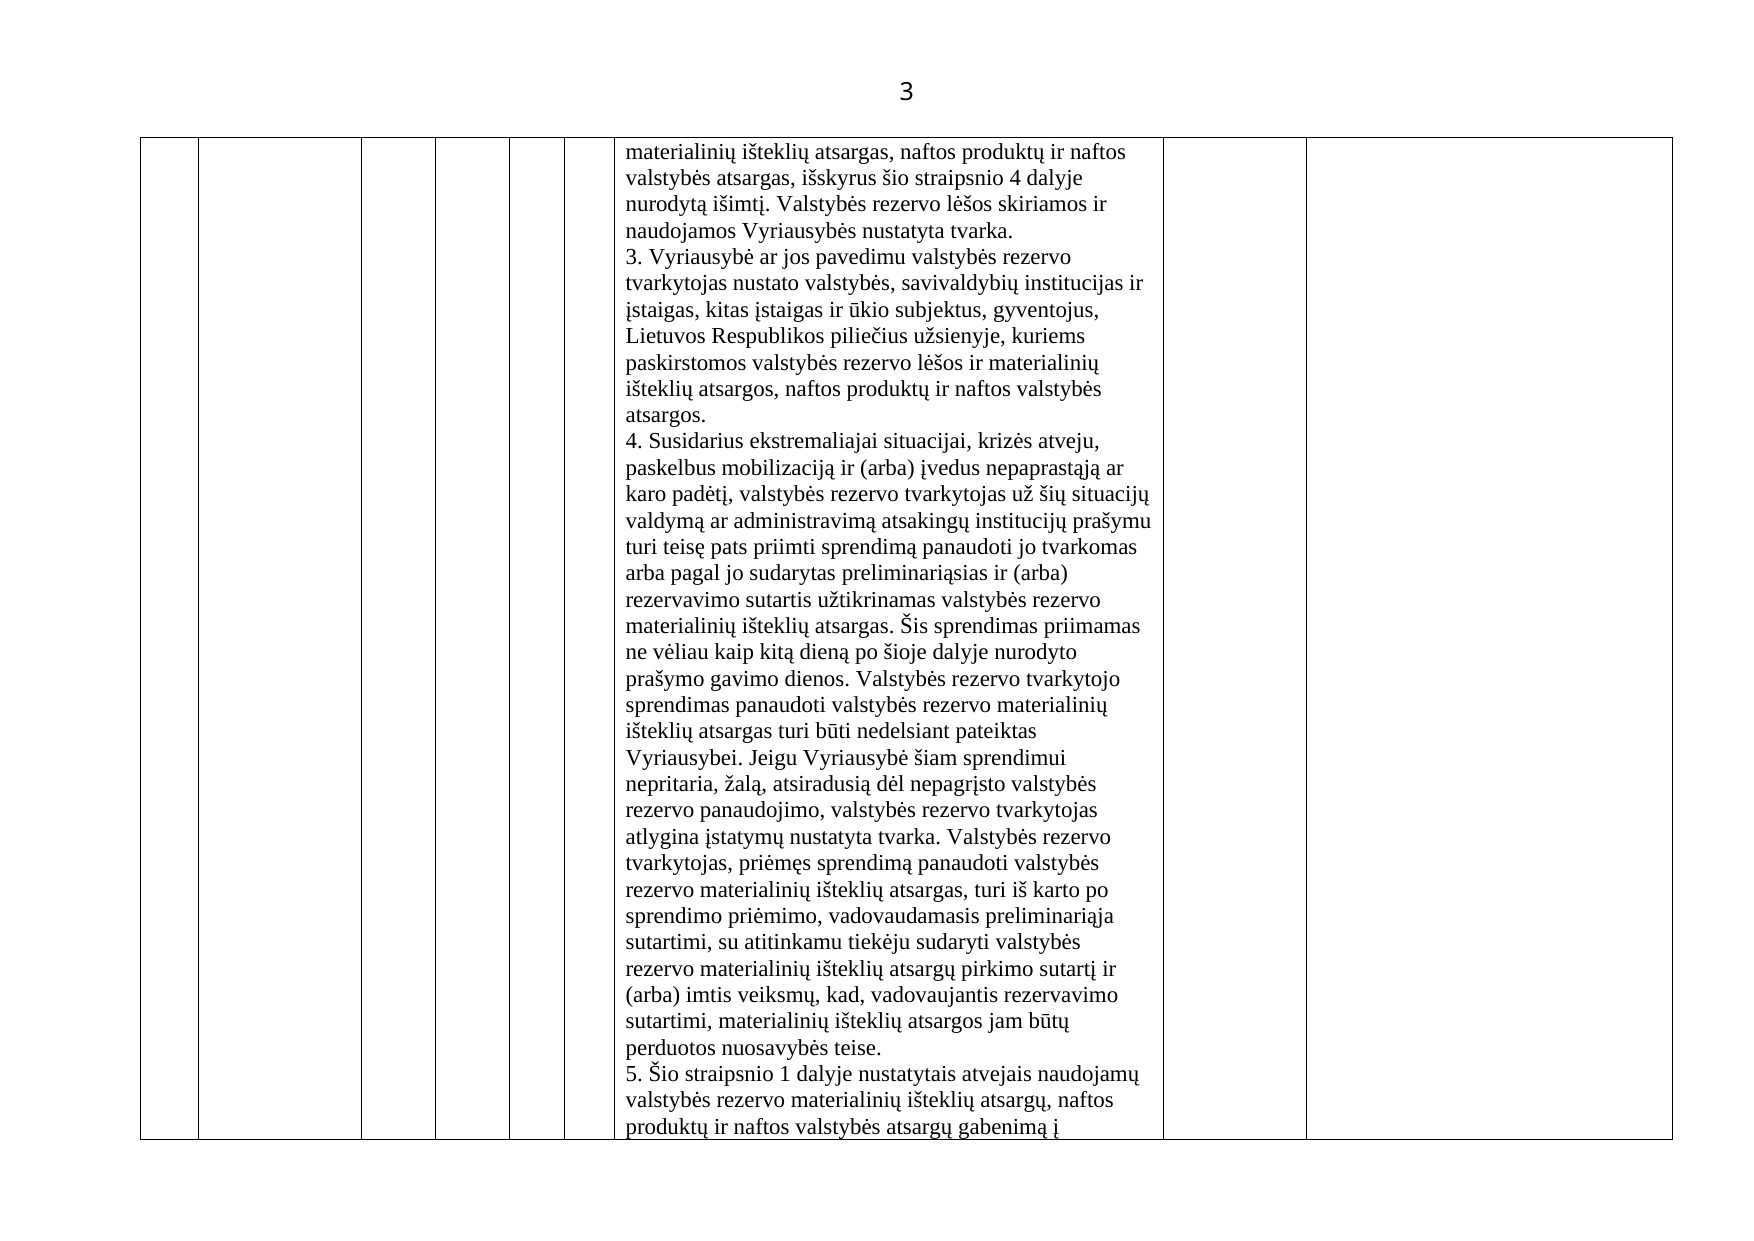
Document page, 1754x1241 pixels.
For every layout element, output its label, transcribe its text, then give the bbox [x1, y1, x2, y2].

table_cell [362, 138, 435, 1139]
table_cell [199, 138, 361, 1139]
table_cell materialinių išteklių atsargas, naftos produktų ir naftos valstybės atsargas, išskyrus šio straipsnio 4 dalyje nurodytą išimtį. Valstybės rezervo lėšos skiriamos ir naudojamos Vyriausybės nustatyta tvarka. 3. Vyriausybė ar jos pavedimu valstybės rezervo tvarkytojas nustato valstybės, savivaldybių institucijas ir įstaigas, kitas įstaigas ir ūkio subjektus, gyventojus, Lietuvos Respublikos piliečius užsienyje, kuriems paskirstomos valstybės rezervo lėšos ir materialinių išteklių atsargos, naftos produktų ir naftos valstybės atsargos. 4. Susidarius ekstremaliajai situacijai, krizės atveju, paskelbus mobilizaciją ir (arba) įvedus nepaprastąją ar karo padėtį, valstybės rezervo tvarkytojas už šių situacijų valdymą ar administravimą atsakingų institucijų prašymu turi teisę pats priimti sprendimą panaudoti jo tvarkomas arba pagal jo sudarytas preliminariąsias ir (arba) rezervavimo sutartis užtikrinamas valstybės rezervo materialinių išteklių atsargas. Šis sprendimas priimamas ne vėliau kaip kitą dieną po šioje dalyje nurodyto prašymo gavimo dienos. Valstybės rezervo tvarkytojo sprendimas panaudoti valstybės rezervo materialinių išteklių atsargas turi būti nedelsiant pateiktas Vyriausybei. Jeigu Vyriausybė šiam sprendimui nepritaria, žalą, atsiradusią dėl nepagrįsto valstybės rezervo panaudojimo, valstybės rezervo tvarkytojas atlygina įstatymų nustatyta tvarka. Valstybės rezervo tvarkytojas, priėmęs sprendimą panaudoti valstybės rezervo materialinių išteklių atsargas, turi iš karto po sprendimo priėmimo, vadovaudamasis preliminariąja sutartimi, su atitinkamu tiekėju sudaryti valstybės rezervo materialinių išteklių atsargų pirkimo sutartį ir (arba) imtis veiksmų, kad, vadovaujantis rezervavimo sutartimi, materialinių išteklių atsargos jam būtų perduotos nuosavybės teise. 5. Šio straipsnio 1 dalyje nustatytais atvejais naudojamų valstybės rezervo materialinių išteklių atsargų, naftos produktų ir naftos valstybės atsargų gabenimą į [615, 138, 1163, 1139]
table_cell [565, 138, 614, 1139]
table_cell [436, 138, 509, 1139]
table_cell [1307, 138, 1672, 1139]
table_cell [141, 138, 198, 1139]
table_cell [510, 138, 564, 1139]
table_cell [1164, 138, 1306, 1139]
